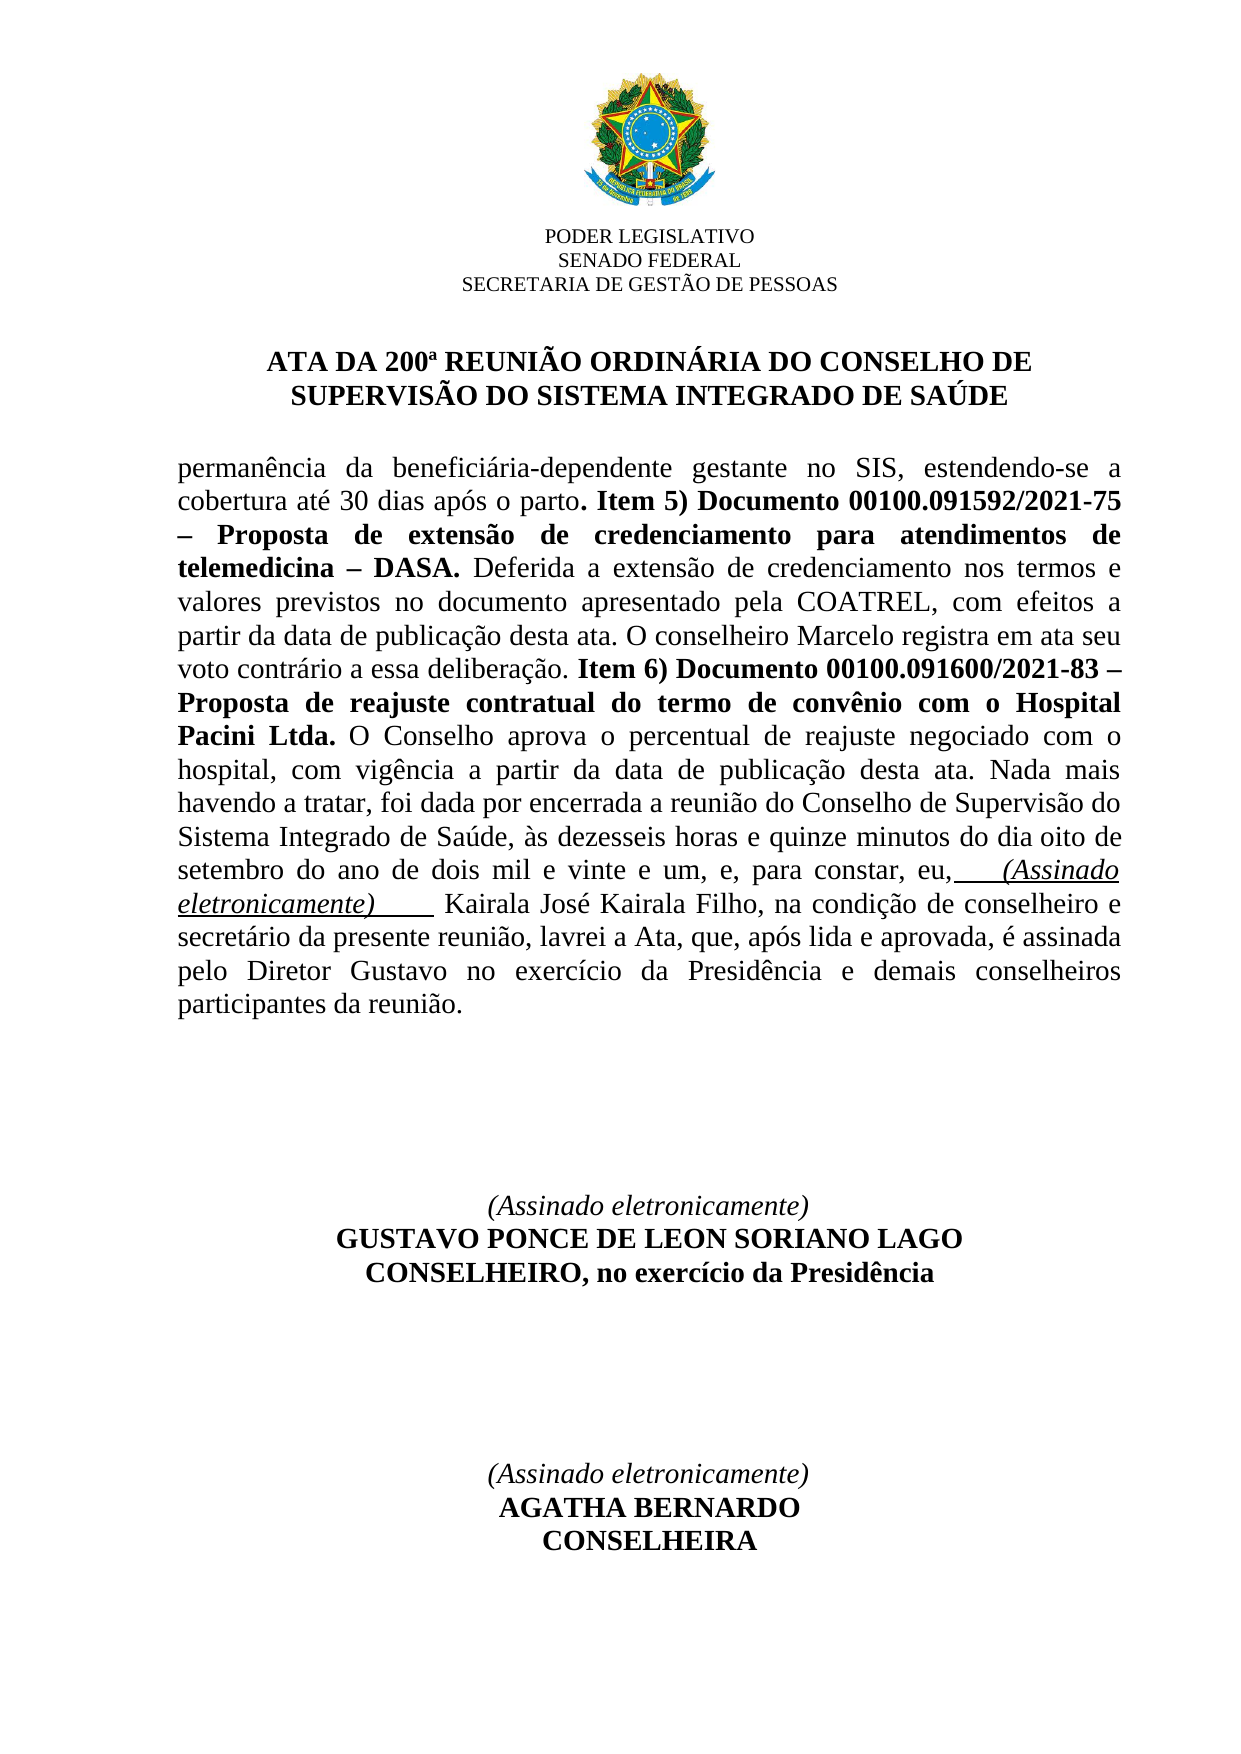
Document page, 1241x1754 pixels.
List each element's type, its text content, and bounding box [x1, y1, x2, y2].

text AGATHA BERNARDO [177, 1490, 1122, 1523]
text (Assinado eletronicamente) [177, 1188, 1122, 1221]
text GUSTAVO PONCE DE LEON SORIANO LAGO [177, 1221, 1122, 1255]
text (Assinado eletronicamente) [177, 1456, 1122, 1490]
text permanência da beneficiária-dependente gestante no SIS, estendendo-se a cobertura até 30 dias após o parto. Item 5) Documento 00100.091592/2021-75 – Proposta de extensão de credenciamento para atendimentos de telemedicina – DASA. Deferida a extensão de credenciamento nos termos e valores previstos no documento apresentado pela COATREL, com efeitos a partir da data de publicação desta ata. O conselheiro Marcelo registra em ata seu voto contrário a essa deliberação. Item 6) Documento 00100.091600/2021-83 – Proposta de reajuste contratual do termo de convênio com o Hospital Pacini Ltda. O Conselho aprova o percentual de reajuste negociado com o hospital, com vigência a partir da data de publicação desta ata. Nada mais havendo a tratar, foi dada por encerrada a reunião do Conselho de Supervisão do Sistema Integrado de Saúde, às dezesseis horas e quinze minutos do dia oito de setembro do ano de dois mil e vinte e um, e, para constar, eu, (Assinado eletronicamente) Kairala José Kairala Filho, na condição de conselheiro e secretário da presente reunião, lavrei a Ata, que, após lida e aprovada, é assinada pelo Diretor Gustavo no exercício da Presidência e demais conselheiros participantes da reunião. [177, 450, 1122, 1020]
text CONSELHEIRA [177, 1523, 1122, 1557]
text CONSELHEIRO, no exercício da Presidência [177, 1255, 1122, 1288]
